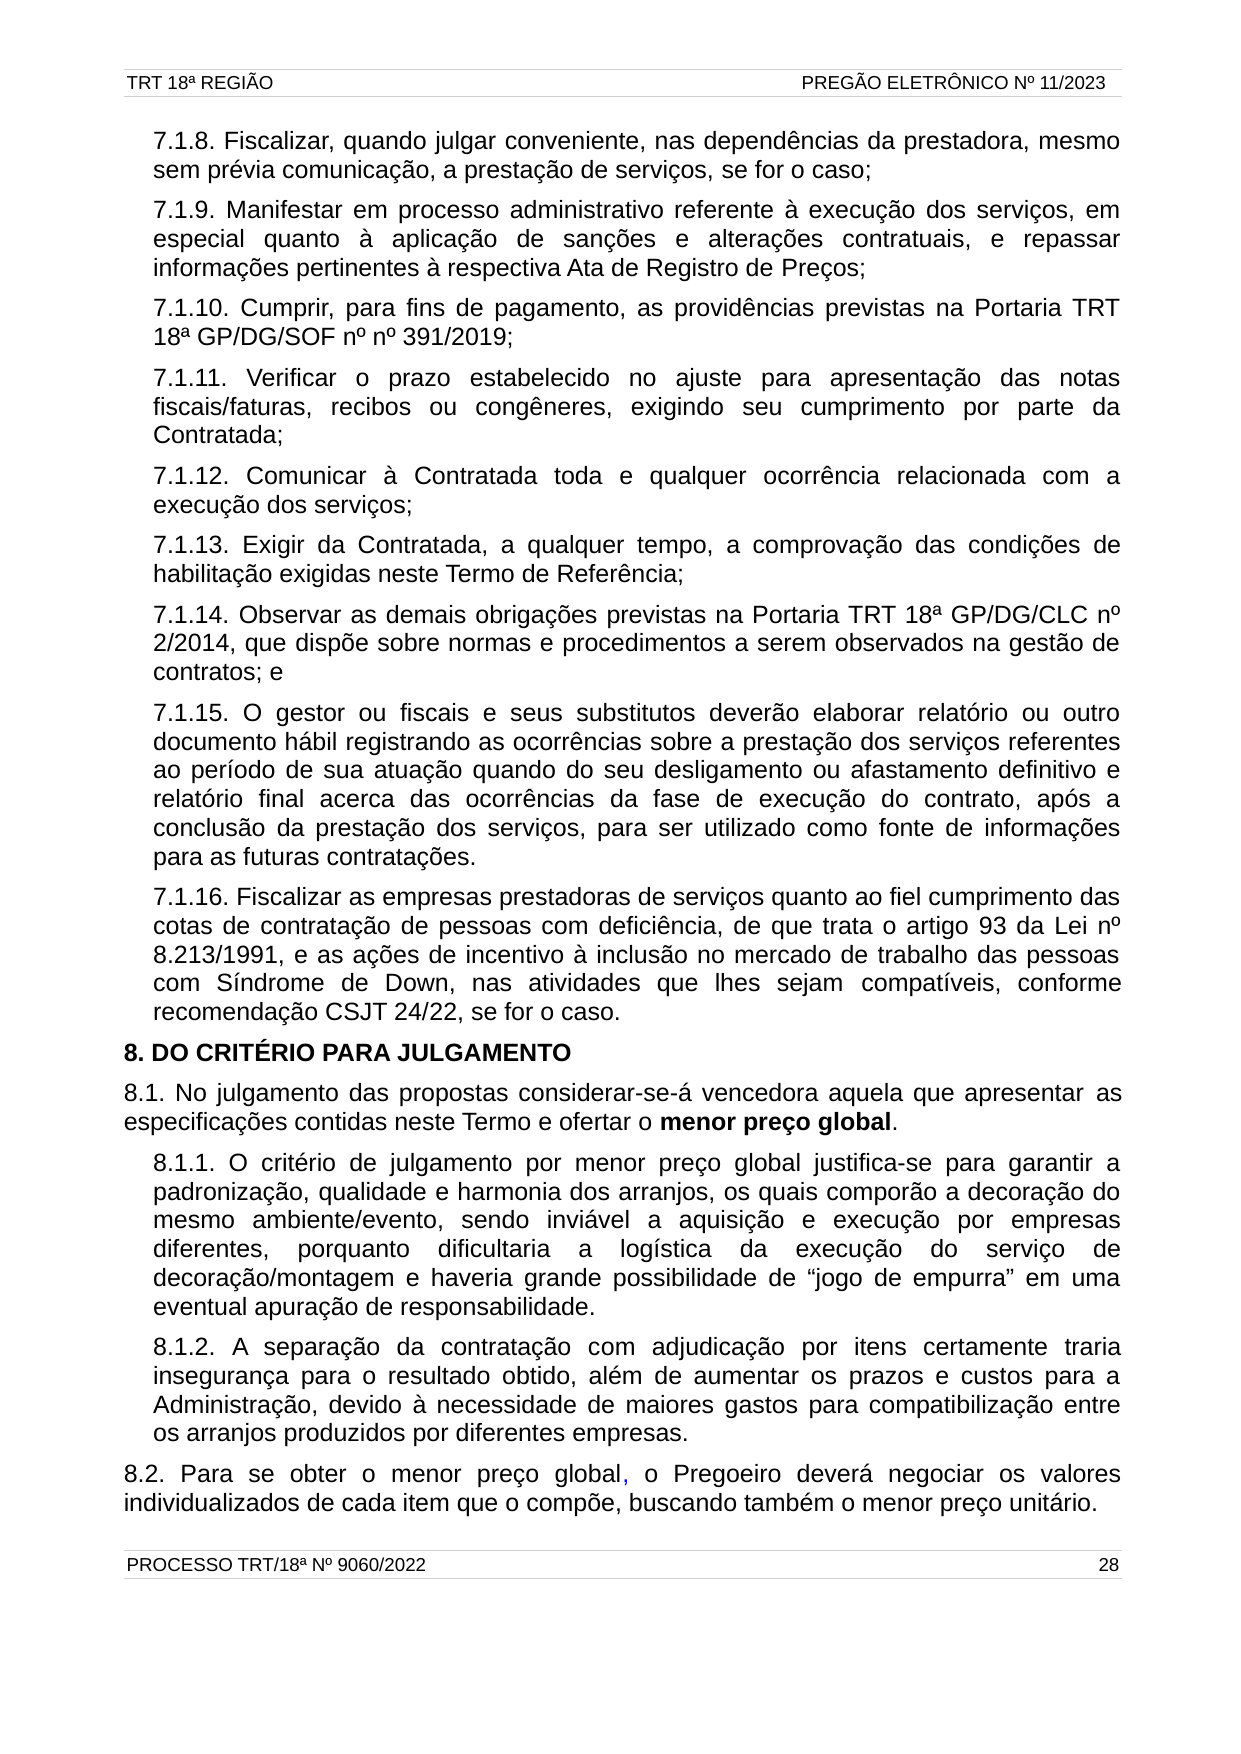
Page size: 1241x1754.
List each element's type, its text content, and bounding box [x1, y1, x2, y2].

text 7.1.14. Observar as demais obrigações previstas na Portaria TRT 18ª GP/DG/CLC nº 2/2014, que dispõe sobre normas e procedimentos a serem observados na gestão de contratos; e [153, 600, 1122, 686]
text 7.1.13. Exigir da Contratada, a qualquer tempo, a comprovação das condições de habilitação exigidas neste Termo de Referência; [153, 530, 1122, 588]
text 7.1.12. Comunicar à Contratada toda e qualquer ocorrência relacionada com a execução dos serviços; [153, 461, 1122, 518]
text 8. DO CRITÉRIO PARA JULGAMENTO [123, 1038, 1122, 1067]
text 8.2. Para se obter o menor preço global, o Pregoeiro deverá negociar os valores individualizados de cada item que o compõe, buscando também o menor preço unitário. [123, 1459, 1122, 1517]
text 8.1.2. A separação da contratação com adjudicação por itens certamente traria insegurança para o resultado obtido, além de aumentar os prazos e custos para a Administração, devido à necessidade de maiores gastos para compatibilização entre os arranjos produzidos por diferentes empresas. [153, 1332, 1122, 1447]
text 7.1.10. Cumprir, para fins de pagamento, as providências previstas na Portaria TRT 18ª GP/DG/SOF nº nº 391/2019; [153, 293, 1122, 351]
text 7.1.11. Verificar o prazo estabelecido no ajuste para apresentação das notas fiscais/faturas, recibos ou congêneres, exigindo seu cumprimento por parte da Contratada; [153, 363, 1122, 449]
text 8.1. No julgamento das propostas considerar-se-á vencedora aquela que apresentar as especificações contidas neste Termo e ofertar o menor preço global. [123, 1078, 1122, 1136]
text 7.1.8. Fiscalizar, quando julgar conveniente, nas dependências da prestadora, mesmo sem prévia comunicação, a prestação de serviços, se for o caso; [153, 126, 1122, 183]
text 7.1.16. Fiscalizar as empresas prestadoras de serviços quanto ao fiel cumprimento das cotas de contratação de pessoas com deficiência, de que trata o artigo 93 da Lei nº 8.213/1991, e as ações de incentivo à inclusão no mercado de trabalho das pessoas com Síndrome de Down, nas atividades que lhes sejam compatíveis, conforme recomendação CSJT 24/22, se for o caso. [153, 882, 1122, 1026]
text 7.1.15. O gestor ou fiscais e seus substitutos deverão elaborar relatório ou outro documento hábil registrando as ocorrências sobre a prestação dos serviços referentes ao período de sua atuação quando do seu desligamento ou afastamento definitivo e relatório final acerca das ocorrências da fase de execução do contrato, após a conclusão da prestação dos serviços, para ser utilizado como fonte de informações para as futuras contratações. [153, 698, 1122, 870]
text 7.1.9. Manifestar em processo administrativo referente à execução dos serviços, em especial quanto à aplicação de sanções e alterações contratuais, e repassar informações pertinentes à respectiva Ata de Registro de Preços; [153, 195, 1122, 282]
text 8.1.1. O critério de julgamento por menor preço global justifica-se para garantir a padronização, qualidade e harmonia dos arranjos, os quais comporão a decoração do mesmo ambiente/evento, sendo inviável a aquisição e execução por empresas diferentes, porquanto dificultaria a logística da execução do serviço de decoração/montagem e haveria grande possibilidade de “jogo de empurra” em uma eventual apuração de responsabilidade. [153, 1148, 1122, 1320]
